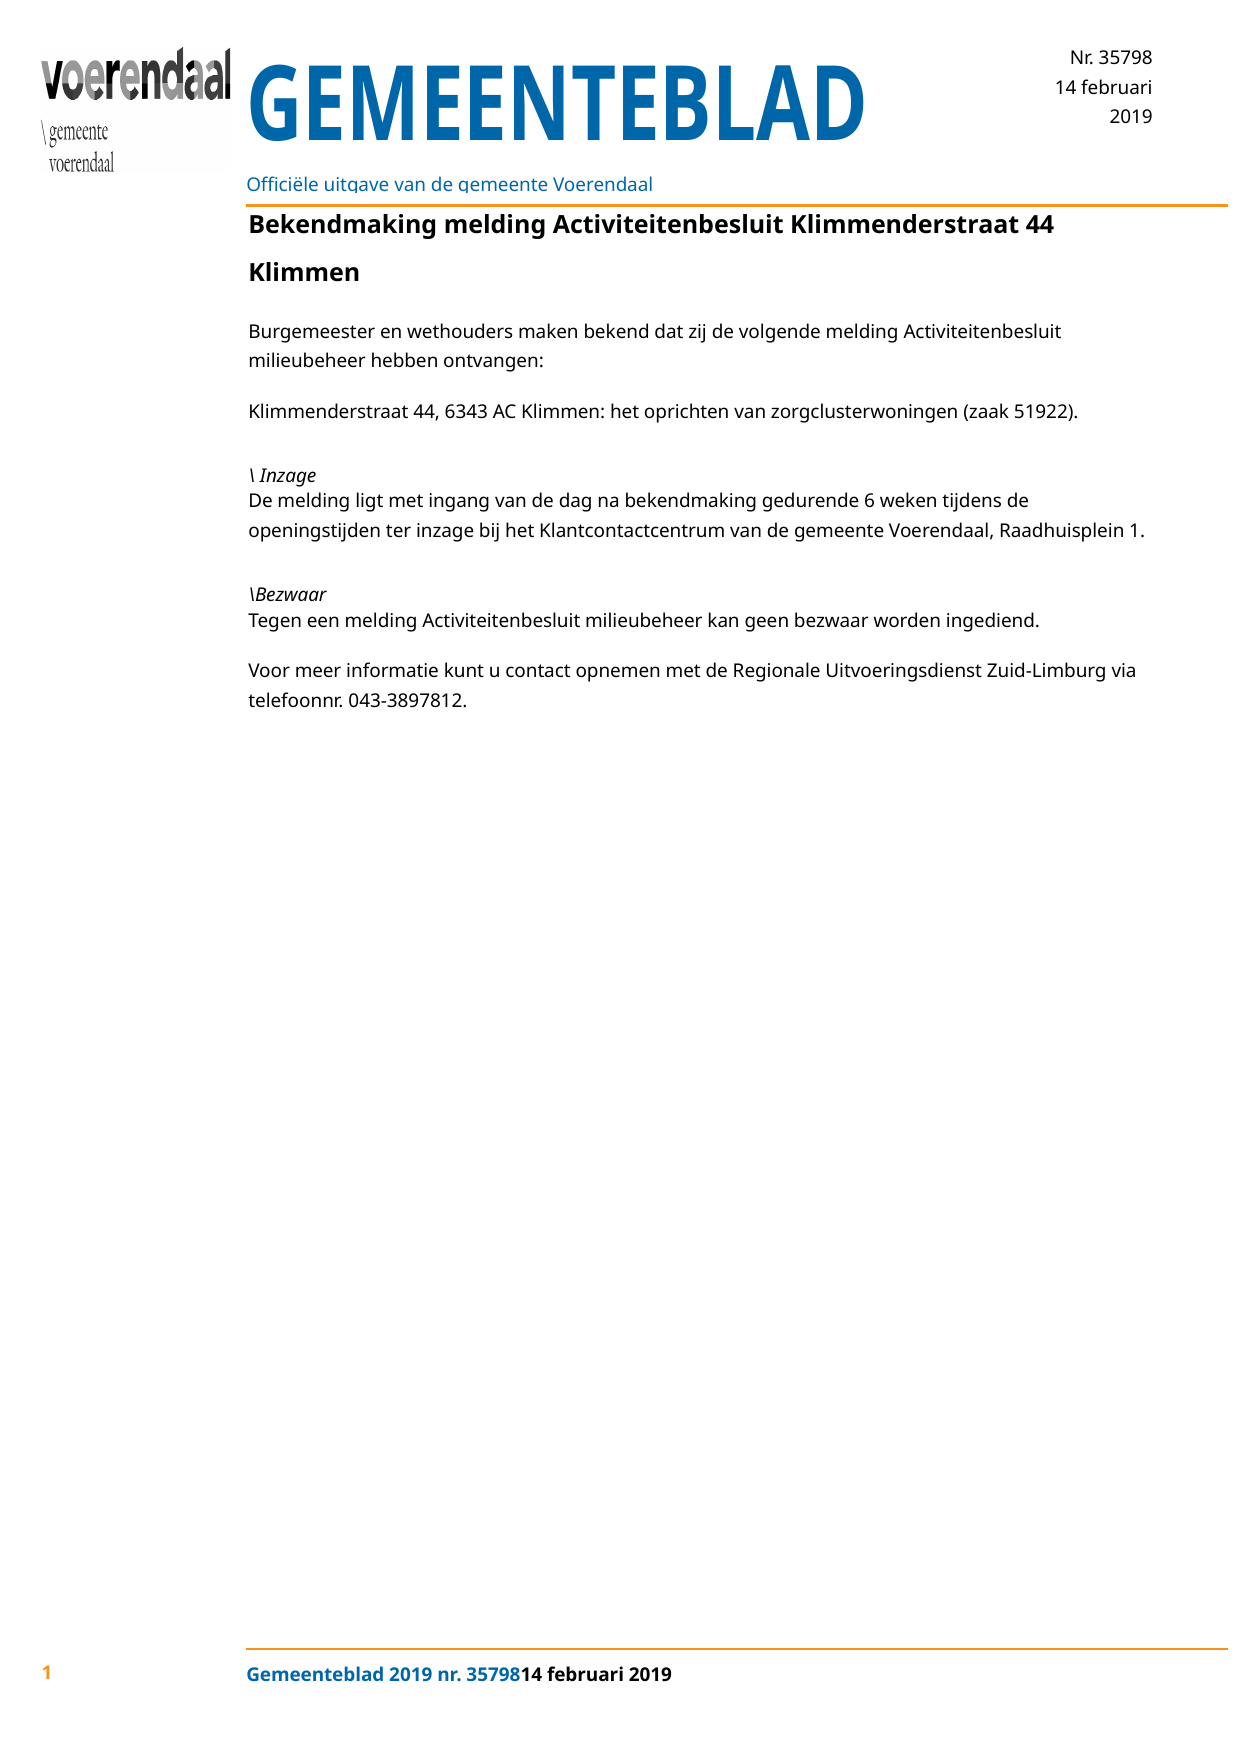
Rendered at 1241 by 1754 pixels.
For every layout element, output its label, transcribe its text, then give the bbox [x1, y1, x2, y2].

text De melding ligt met ingang van de dag na bekendmaking gedurende 6 weken tijdens de openingstijden ter inzage bij het Klantcontactcentrum van de gemeente Voerendaal, Raadhuisplein 1. [248, 488, 1152, 543]
text Klimmenderstraat 44, 6343 AC Klimmen: het oprichten van zorgclusterwoningen (zaak 51922). [248, 398, 1152, 424]
text Burgemeester en wethouders maken bekend dat zij de volgende melding Activiteitenbesluit milieubeheer hebben ontvangen: [248, 318, 1152, 373]
text \ Inzage [248, 462, 1152, 488]
text Tegen een melding Activiteitenbesluit milieubeheer kan geen bezwaar worden ingediend. [248, 607, 1152, 633]
text \Bezwaar [248, 581, 1152, 607]
text Bekendmaking melding Activiteitenbesluit Klimmenderstraat 44 Klimmen [248, 207, 1152, 288]
text Voor meer informatie kunt u contact opnemen met de Regionale Uitvoeringsdienst Zuid-Limburg via telefoonnr. 043-3897812. [248, 657, 1152, 713]
picture [41, 47, 231, 172]
